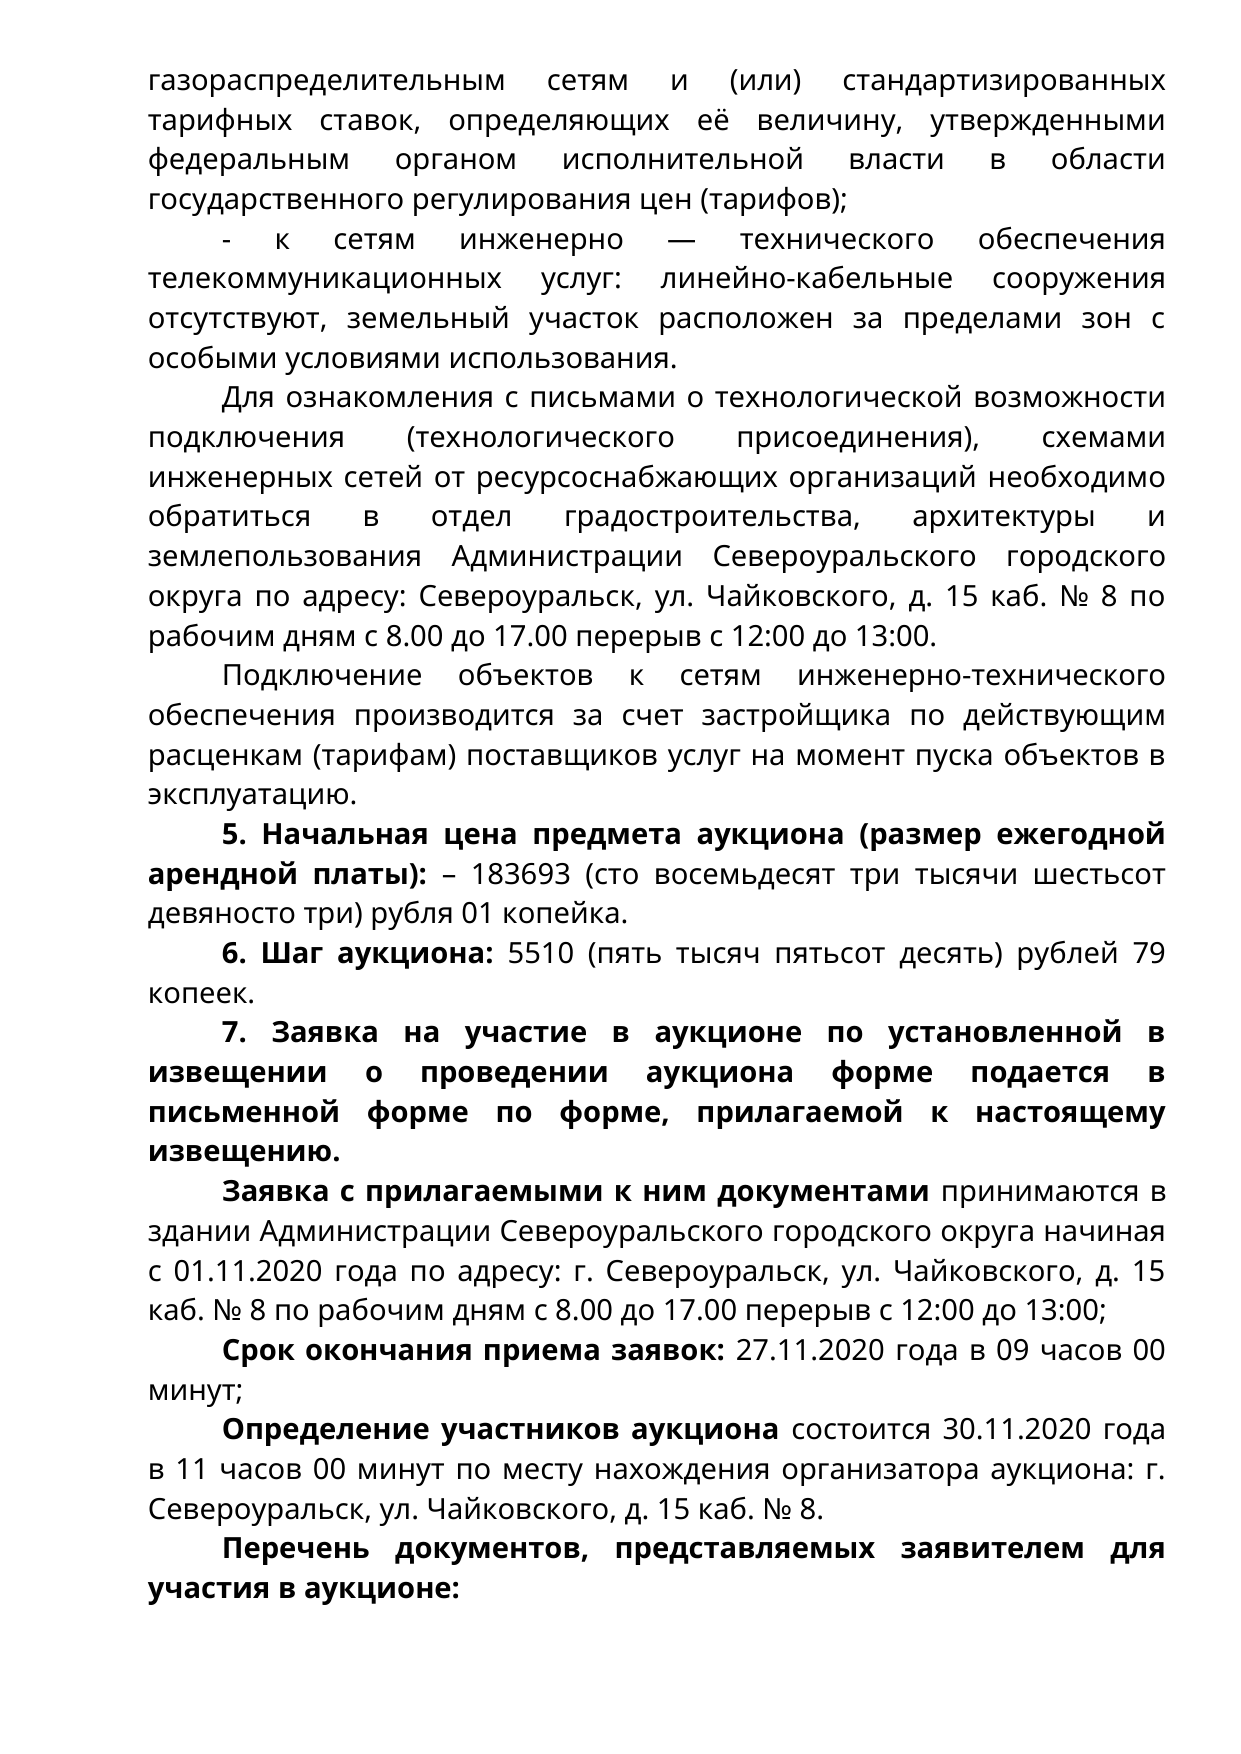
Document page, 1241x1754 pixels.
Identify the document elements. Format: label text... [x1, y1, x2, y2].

text газораспределительным сетям и (или) стандартизированных тарифных ставок, определяющих её величину, утвержденными федеральным органом исполнительной власти в области государственного регулирования цен (тарифов); [148, 59, 1167, 218]
text - к сетям инженерно — технического обеспечения телекоммуникационных услуг: линейно-кабельные сооружения отсутствуют, земельный участок расположен за пределами зон с особыми условиями использования. [148, 218, 1167, 377]
text Перечень документов, представляемых заявителем для участия в аукционе: [148, 1528, 1167, 1607]
text 5. Начальная цена предмета аукциона (размер ежегодной арендной платы): – 183693 (сто восемьдесят три тысячи шестьсот девяносто три) рубля 01 копейка. [148, 813, 1167, 932]
text 6. Шаг аукциона: 5510 (пять тысяч пятьсот десять) рублей 79 копеек. [148, 932, 1167, 1012]
text Срок окончания приема заявок: 27.11.2020 года в 09 часов 00 минут; [148, 1329, 1167, 1408]
text 7. Заявка на участие в аукционе по установленной в извещении о проведении аукциона форме подается в письменной форме по форме, прилагаемой к настоящему извещению. [148, 1012, 1167, 1170]
text Определение участников аукциона состоится 30.11.2020 года в 11 часов 00 минут по месту нахождения организатора аукциона: г. Североуральск, ул. Чайковского, д. 15 каб. № 8. [148, 1408, 1167, 1528]
text Подключение объектов к сетям инженерно-технического обеспечения производится за счет застройщика по действующим расценкам (тарифам) поставщиков услуг на момент пуска объектов в эксплуатацию. [148, 654, 1167, 813]
text Для ознакомления с письмами о технологической возможности подключения (технологического присоединения), схемами инженерных сетей от ресурсоснабжающих организаций необходимо обратиться в отдел градостроительства, архитектуры и землепользования Администрации Североуральского городского округа по адресу: Североуральск, ул. Чайковского, д. 15 каб. № 8 по рабочим дням с 8.00 до 17.00 перерыв с 12:00 до 13:00. [148, 377, 1167, 654]
text Заявка с прилагаемыми к ним документами принимаются в здании Администрации Североуральского городского округа начиная с 01.11.2020 года по адресу: г. Североуральск, ул. Чайковского, д. 15 каб. № 8 по рабочим дням с 8.00 до 17.00 перерыв с 12:00 до 13:00; [148, 1170, 1167, 1329]
